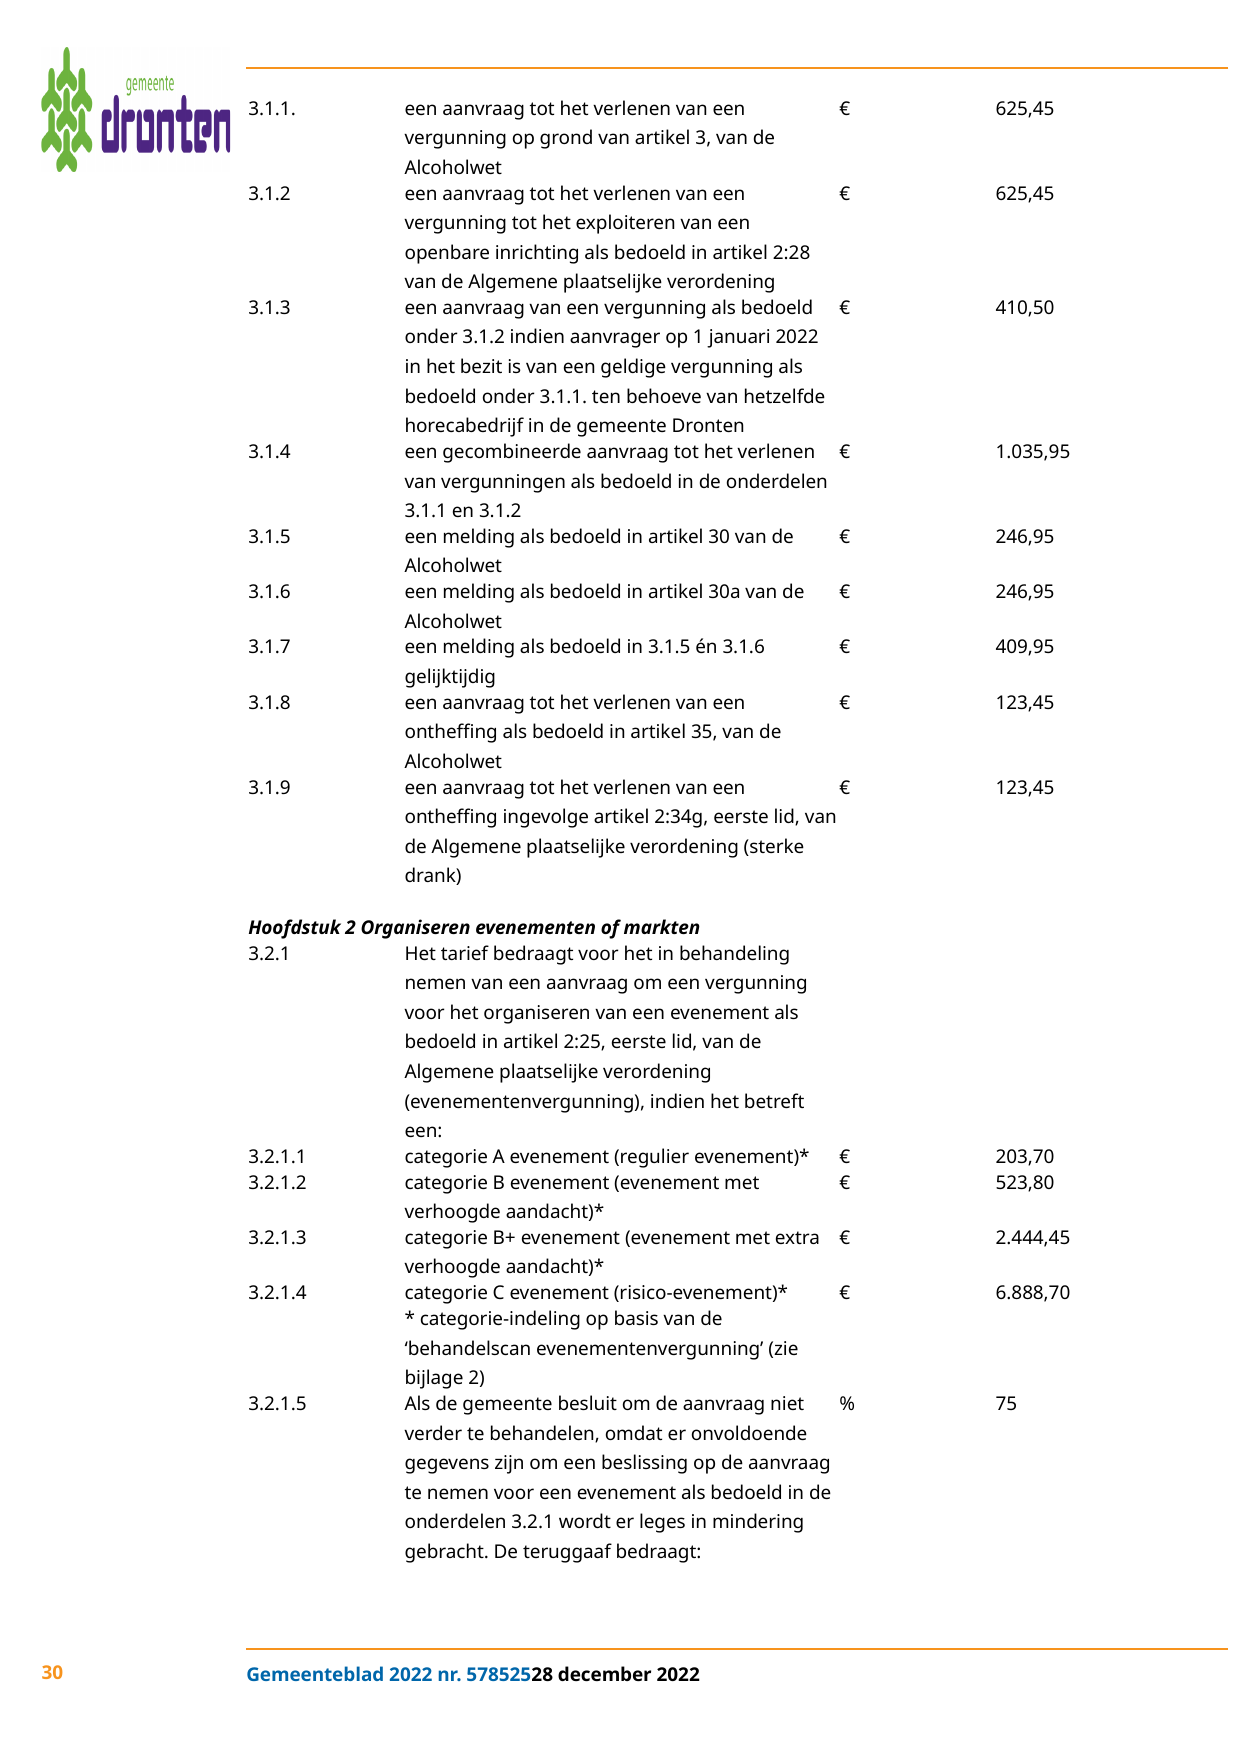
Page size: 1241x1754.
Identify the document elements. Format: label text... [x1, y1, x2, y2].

table_cell een melding als bedoeld in artikel 30 van de Alcoholwet [404, 523, 839, 578]
table_cell [995, 1564, 1152, 1589]
table_cell categorie A evenement (regulier evenement)* [404, 1143, 839, 1169]
table_cell € [839, 774, 995, 888]
table_cell een aanvraag tot het verlenen van een vergunning op grond van artikel 3, van de Alcoholwet [404, 95, 839, 180]
table_cell 75 [995, 1390, 1152, 1564]
table_cell [248, 1305, 404, 1390]
table_cell 3.2.1.2 [248, 1169, 404, 1224]
table_cell 246,95 [995, 523, 1152, 578]
table_cell 3.2.1 [248, 940, 404, 1143]
table_cell [995, 889, 1152, 914]
table_cell 3.2.1.4 [248, 1280, 404, 1305]
table_cell € [839, 294, 995, 438]
table_cell 3.1.6 [248, 579, 404, 634]
table_cell 3.1.7 [248, 634, 404, 689]
table_cell Als de gemeente besluit om de aanvraag niet verder te behandelen, omdat er onvoldoende gegevens zijn om een beslissing op de aanvraag te nemen voor een evenement als bedoeld in de onderdelen 3.2.1 wordt er leges in mindering gebracht. De teruggaaf bedraagt: [404, 1390, 839, 1564]
table_cell 3.1.4 [248, 438, 404, 523]
table_cell een melding als bedoeld in artikel 30a van de Alcoholwet [404, 579, 839, 634]
table_cell * categorie-indeling op basis van de ‘behandelscan evenementenvergunning’ (zie bijlage 2) [404, 1305, 839, 1390]
table_cell [839, 889, 995, 914]
table_cell 523,80 [995, 1169, 1152, 1224]
table_cell categorie C evenement (risico-evenement)* [404, 1280, 839, 1305]
table_cell 3.2.1.1 [248, 1143, 404, 1169]
table_cell [995, 1305, 1152, 1390]
table_cell € [839, 689, 995, 774]
picture [41, 47, 231, 172]
table_cell 410,50 [995, 294, 1152, 438]
table_cell 123,45 [995, 774, 1152, 888]
table_cell € [839, 438, 995, 523]
table_cell 3.1.8 [248, 689, 404, 774]
table_cell een aanvraag van een vergunning als bedoeld onder 3.1.2 indien aanvrager op 1 januari 2022 in het bezit is van een geldige vergunning als bedoeld onder 3.1.1. ten behoeve van hetzelfde horecabedrijf in de gemeente Dronten [404, 294, 839, 438]
table_cell € [839, 1224, 995, 1279]
table_cell € [839, 579, 995, 634]
table_cell [248, 1564, 404, 1589]
table_cell [248, 889, 404, 914]
table_cell [995, 940, 1152, 1143]
table_cell € [839, 1169, 995, 1224]
table_cell 625,45 [995, 95, 1152, 180]
table_cell 3.1.2 [248, 180, 404, 294]
table_cell € [839, 523, 995, 578]
table_cell categorie B evenement (evenement met verhoogde aandacht)* [404, 1169, 839, 1224]
table_cell een aanvraag tot het verlenen van een ontheffing als bedoeld in artikel 35, van de Alcoholwet [404, 689, 839, 774]
table_cell € [839, 180, 995, 294]
table_cell [839, 1305, 995, 1390]
table_cell [404, 1564, 839, 1589]
table_cell 3.1.9 [248, 774, 404, 888]
table_cell [839, 940, 995, 1143]
table_cell 3.1.3 [248, 294, 404, 438]
table_cell € [839, 1280, 995, 1305]
table_cell 123,45 [995, 689, 1152, 774]
table_cell een gecombineerde aanvraag tot het verlenen van vergunningen als bedoeld in de onderdelen 3.1.1 en 3.1.2 [404, 438, 839, 523]
table_cell [404, 889, 839, 914]
table_cell 246,95 [995, 579, 1152, 634]
table_cell 3.2.1.3 [248, 1224, 404, 1279]
table_cell [839, 1564, 995, 1589]
table_cell een aanvraag tot het verlenen van een ontheffing ingevolge artikel 2:34g, eerste lid, van de Algemene plaatselijke verordening (sterke drank) [404, 774, 839, 888]
table_cell Hoofdstuk 2 Organiseren evenementen of markten [248, 914, 1152, 940]
table_cell een aanvraag tot het verlenen van een vergunning tot het exploiteren van een openbare inrichting als bedoeld in artikel 2:28 van de Algemene plaatselijke verordening [404, 180, 839, 294]
table_cell € [839, 634, 995, 689]
table_cell 625,45 [995, 180, 1152, 294]
table_cell een melding als bedoeld in 3.1.5 én 3.1.6 gelijktijdig [404, 634, 839, 689]
table_cell 409,95 [995, 634, 1152, 689]
table_cell categorie B+ evenement (evenement met extra verhoogde aandacht)* [404, 1224, 839, 1279]
table_cell Het tarief bedraagt voor het in behandeling nemen van een aanvraag om een vergunning voor het organiseren van een evenement als bedoeld in artikel 2:25, eerste lid, van de Algemene plaatselijke verordening (evenementenvergunning), indien het betreft een: [404, 940, 839, 1143]
table_cell 203,70 [995, 1143, 1152, 1169]
table_cell € [839, 1143, 995, 1169]
table_cell 2.444,45 [995, 1224, 1152, 1279]
table_cell 3.1.1. [248, 95, 404, 180]
table_cell 6.888,70 [995, 1280, 1152, 1305]
table_cell % [839, 1390, 995, 1564]
table_cell 3.1.5 [248, 523, 404, 578]
table_cell € [839, 95, 995, 180]
table_cell 1.035,95 [995, 438, 1152, 523]
table_cell 3.2.1.5 [248, 1390, 404, 1564]
